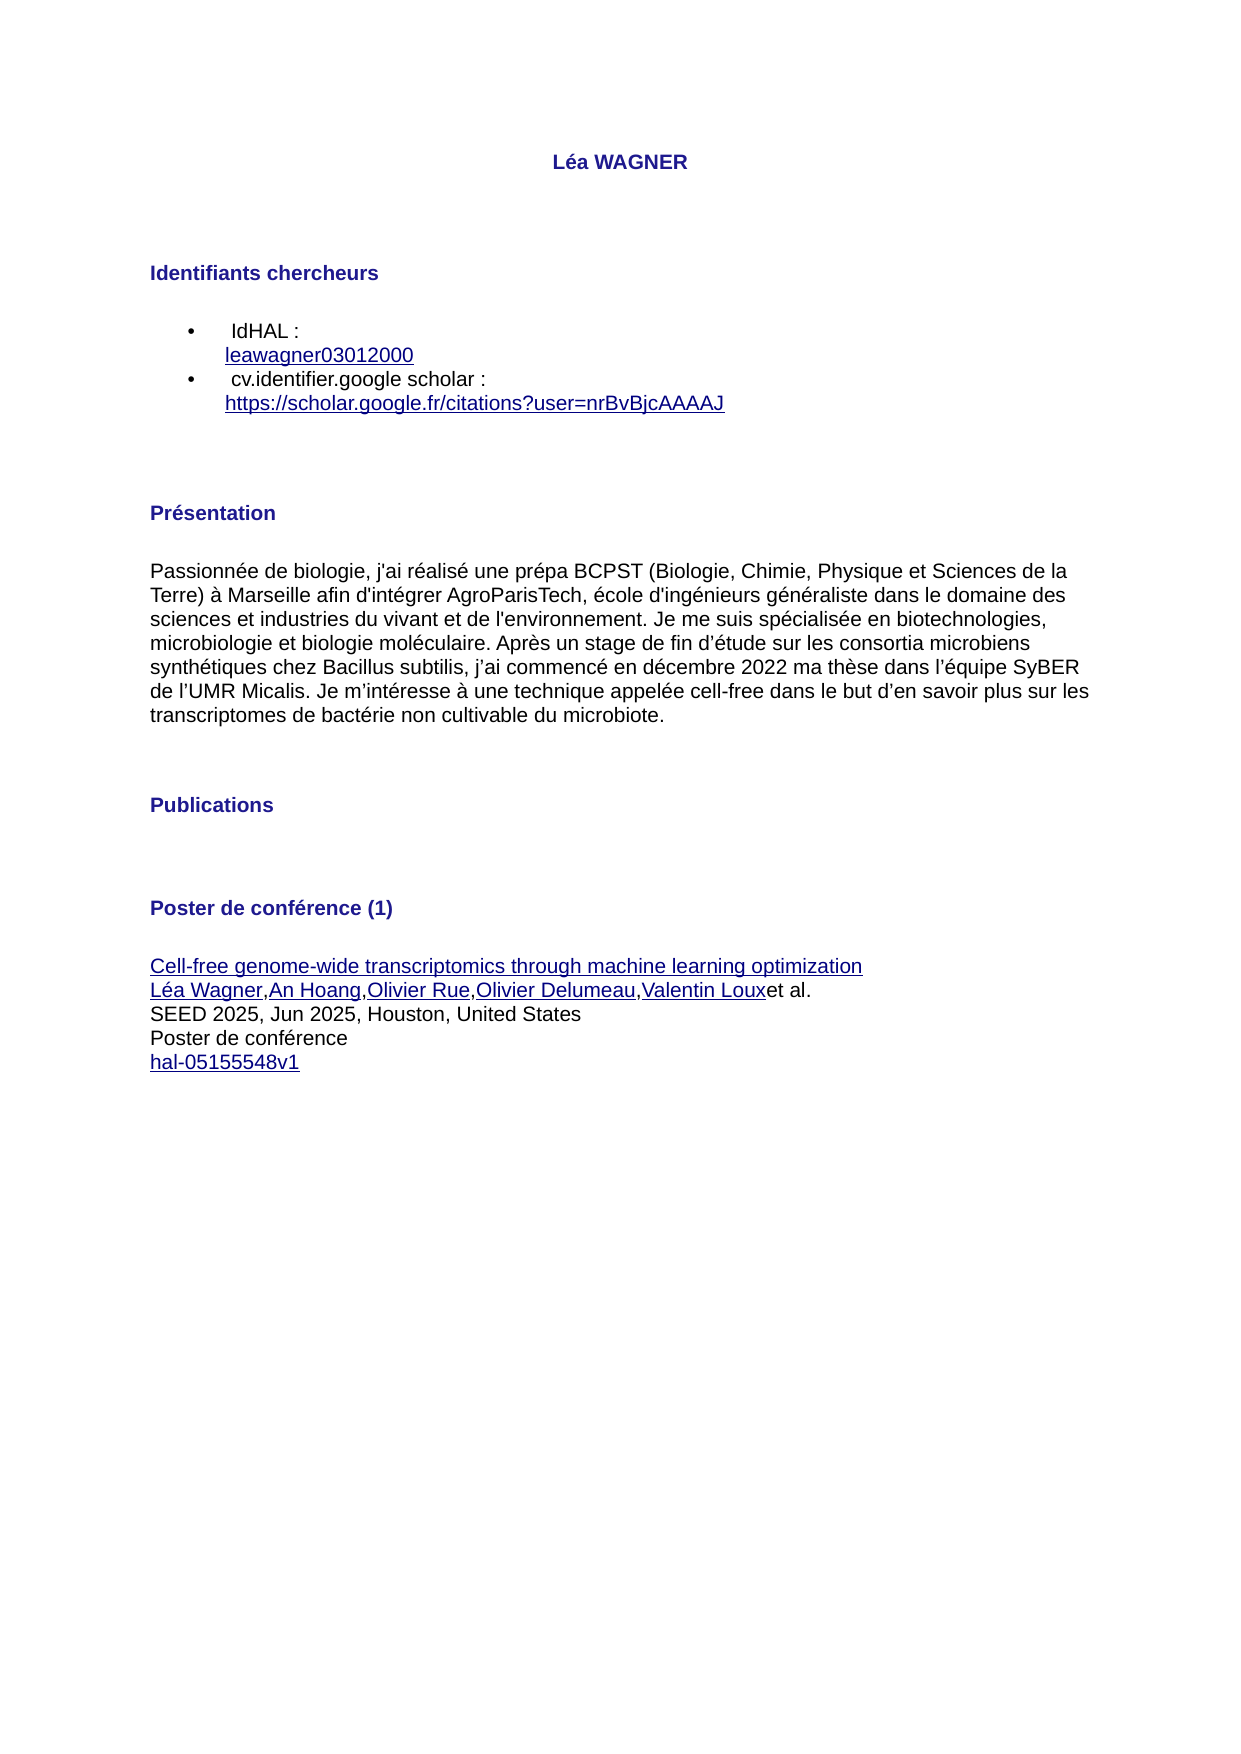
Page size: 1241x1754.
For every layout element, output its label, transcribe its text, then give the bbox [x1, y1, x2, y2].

subtitle Publications [150, 793, 1090, 817]
subtitle Poster de conférence (1) [150, 896, 1090, 920]
text Passionnée de biologie, j'ai réalisé une prépa BCPST (Biologie, Chimie, Physique et Sciences de la Terre) à Marseille afin d'intégrer AgroParisTech, école d'ingénieurs généraliste dans le domaine des sciences et industries du vivant et de l'environnement. Je me suis spécialisée en biotechnologies, microbiologie et biologie moléculaire. Après un stage de fin d’étude sur les consortia microbiens synthétiques chez Bacillus subtilis, j’ai commencé en décembre 2022 ma thèse dans l’équipe SyBER de l’UMR Micalis. Je m’intéresse à une technique appelée cell-free dans le but d’en savoir plus sur les transcriptomes de bactérie non cultivable du microbiote. [150, 559, 1090, 727]
list IdHAL : [187, 319, 1090, 343]
list https://scholar.google.fr/citations?user=nrBvBjcAAAAJ [187, 391, 1090, 414]
list cv.identifier.google scholar : [187, 367, 1090, 391]
subtitle Léa WAGNER [150, 150, 1090, 174]
subtitle Identifiants chercheurs [150, 260, 1090, 284]
list leawagner03012000 [187, 343, 1090, 367]
table_header Cell-free genome-wide transcriptomics through machine learning optimization Léa Wagner,An Hoang,Olivier Rue,Olivier Delumeau,Valentin Louxet al. SEED 2025, Jun 2025, Houston, United States Poster de conférence hal-05155548v1 [150, 954, 1090, 1074]
subtitle Présentation [150, 501, 1090, 525]
